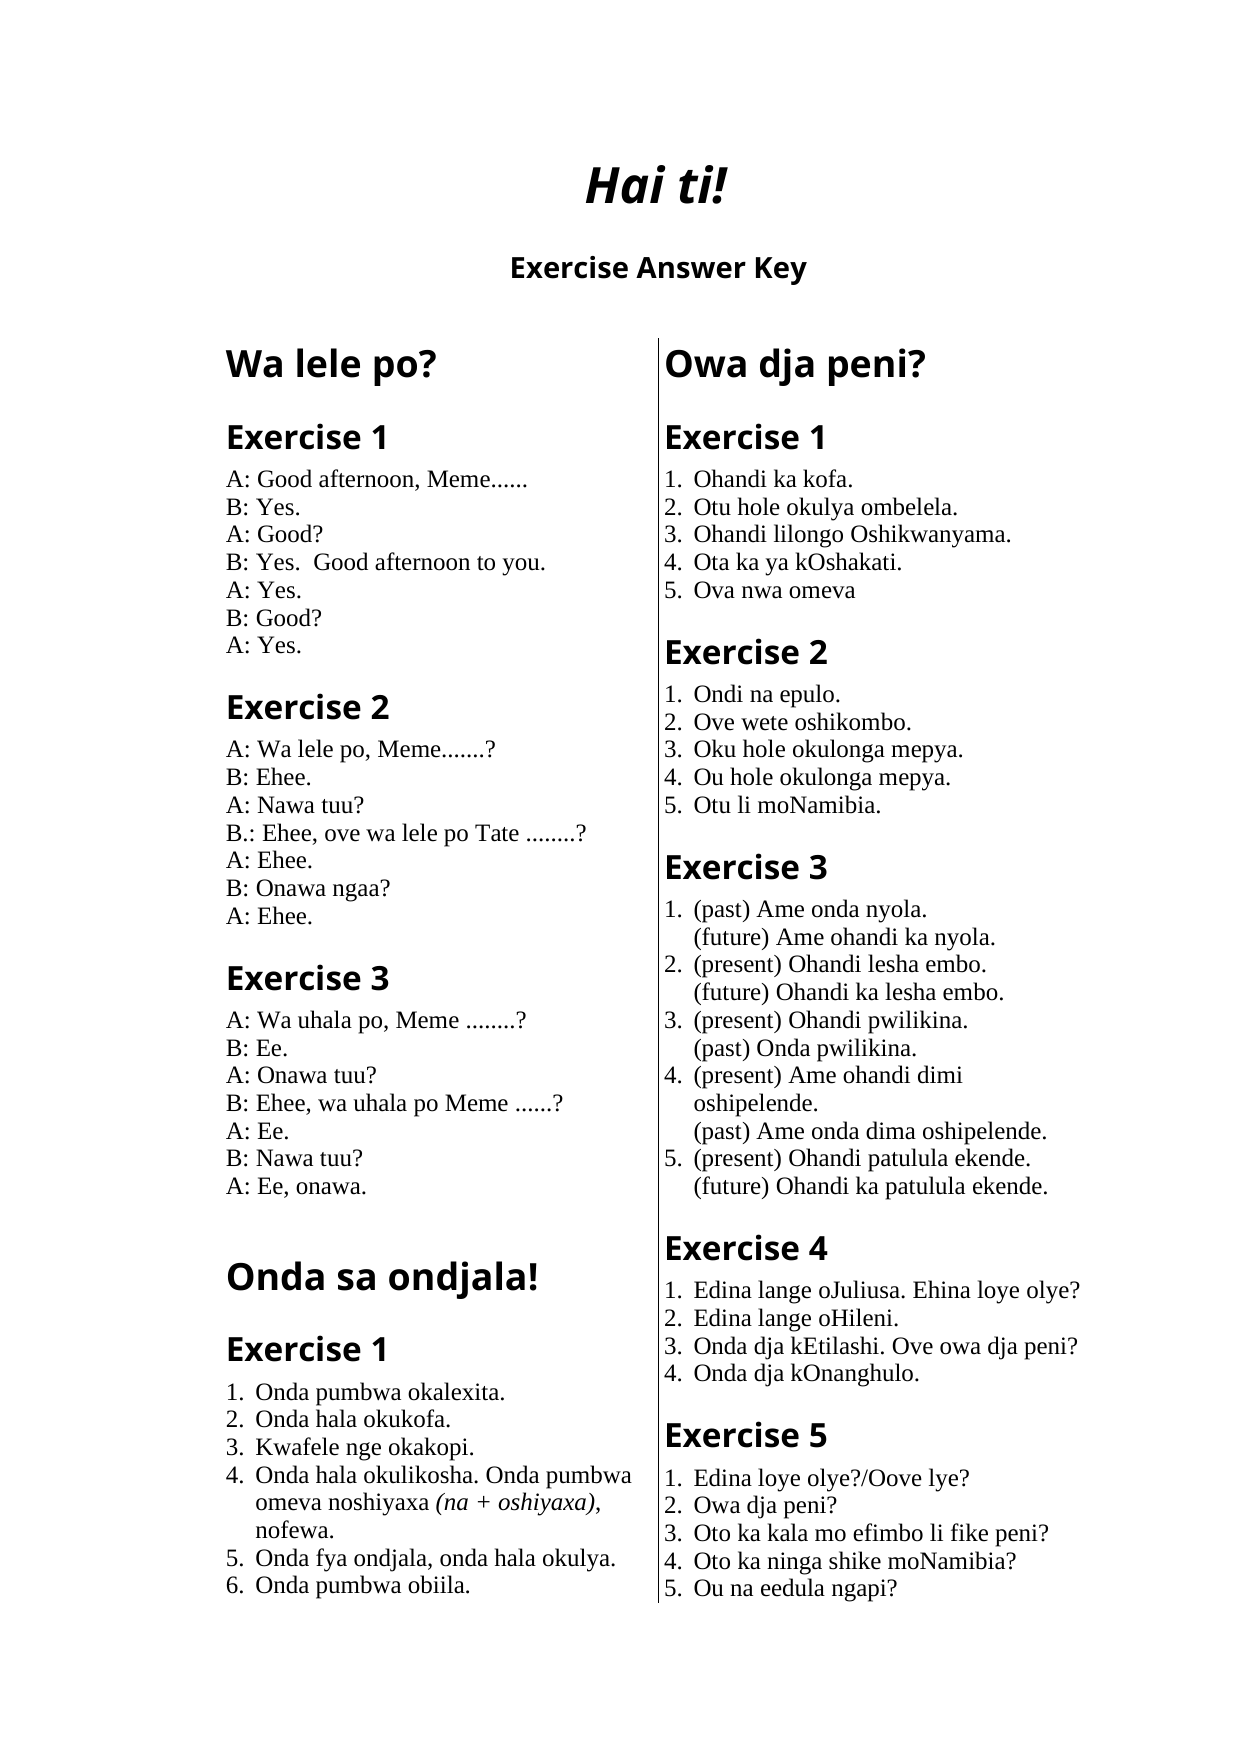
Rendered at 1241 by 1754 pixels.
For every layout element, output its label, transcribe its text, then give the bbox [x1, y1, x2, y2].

text B: Ehee. [226, 763, 652, 791]
list Owa dja peni? [664, 1491, 1091, 1519]
list Otu hole okulya ombelela. [664, 493, 1091, 521]
text A: Nawa tuu? [226, 791, 652, 819]
text A: Ee. [226, 1117, 652, 1144]
list Onda hala okukofa. [226, 1405, 652, 1433]
list (present) Ohandi lesha embo. [664, 951, 1091, 978]
list Ohandi lilongo Oshikwanyama. [664, 521, 1091, 548]
list Ou na eedula ngapi? [664, 1574, 1091, 1602]
list Edina lange oHileni. [664, 1304, 1091, 1332]
list Oto ka kala mo efimbo li fike peni? [664, 1519, 1091, 1547]
list Kwafele nge okakopi. [226, 1433, 652, 1461]
subtitle Exercise 5 [664, 1412, 1091, 1457]
list Edina loye olye?/Oove lye? [664, 1464, 1091, 1491]
text A: Ehee. [226, 902, 652, 929]
list Onda hala okulikosha. Onda pumbwa omeva noshiyaxa (na + oshiyaxa), nofewa. [226, 1461, 652, 1544]
list Onda pumbwa okalexita. [226, 1378, 652, 1405]
text B: Nawa tuu? [226, 1144, 652, 1172]
list Ova nwa omeva [664, 576, 1091, 604]
text A: Ee, onawa. [226, 1172, 652, 1200]
text A: Yes. [226, 631, 652, 659]
text B: Good? [226, 604, 652, 631]
text A: Wa uhala po, Meme ........? [226, 1006, 652, 1034]
list Ondi na epulo. [664, 680, 1091, 708]
subtitle Wa lele po? [226, 338, 652, 389]
list Ove wete oshikombo. [664, 708, 1091, 736]
list Oto ka ninga shike moNamibia? [664, 1547, 1091, 1574]
text B: Yes. Good afternoon to you. [226, 548, 652, 576]
list Ota ka ya kOshakati. [664, 548, 1091, 576]
subtitle Exercise 3 [226, 954, 652, 1000]
list Otu li moNamibia. [664, 791, 1091, 819]
list (future) Ame ohandi ka nyola. [664, 923, 1091, 951]
subtitle Exercise 3 [664, 844, 1091, 889]
text A: Onawa tuu? [226, 1061, 652, 1089]
list (present) Ohandi pwilikina. [664, 1006, 1091, 1034]
list (past) Onda pwilikina. [664, 1034, 1091, 1061]
subtitle Exercise 1 [664, 414, 1091, 459]
text A: Yes. [226, 576, 652, 604]
list (present) Ohandi patulula ekende. [664, 1144, 1091, 1172]
list Onda dja kEtilashi. Ove owa dja peni? [664, 1332, 1091, 1359]
text B.: Ehee, ove wa lele po Tate ........? [226, 819, 652, 846]
list (present) Ame ohandi dimi oshipelende. [664, 1061, 1091, 1117]
list Onda dja kOnanghulo. [664, 1359, 1091, 1387]
list Ohandi ka kofa. [664, 465, 1091, 493]
subtitle Onda sa ondjala! [226, 1250, 652, 1301]
text A: Good? [226, 521, 652, 548]
text B: Ee. [226, 1034, 652, 1061]
list Onda pumbwa obiila. [226, 1572, 652, 1599]
subtitle Exercise 4 [664, 1225, 1091, 1270]
subtitle Hai ti! [226, 150, 1091, 218]
subtitle Exercise Answer Key [226, 248, 1091, 287]
text A: Ehee. [226, 846, 652, 874]
list Ou hole okulonga mepya. [664, 763, 1091, 791]
text A: Wa lele po, Meme.......? [226, 736, 652, 763]
subtitle Exercise 1 [226, 1326, 652, 1371]
text B: Yes. [226, 493, 652, 521]
list Onda fya ondjala, onda hala okulya. [226, 1544, 652, 1572]
subtitle Exercise 2 [226, 684, 652, 729]
list (future) Ohandi ka patulula ekende. [664, 1172, 1091, 1200]
subtitle Exercise 2 [664, 629, 1091, 674]
text A: Good afternoon, Meme...... [226, 465, 652, 493]
subtitle Exercise 1 [226, 414, 652, 459]
list Oku hole okulonga mepya. [664, 736, 1091, 763]
list (past) Ame onda nyola. [664, 895, 1091, 923]
list (future) Ohandi ka lesha embo. [664, 978, 1091, 1006]
subtitle Owa dja peni? [664, 338, 1091, 389]
text B: Ehee, wa uhala po Meme ......? [226, 1089, 652, 1117]
text B: Onawa ngaa? [226, 874, 652, 902]
list (past) Ame onda dima oshipelende. [664, 1117, 1091, 1144]
list Edina lange oJuliusa. Ehina loye olye? [664, 1276, 1091, 1304]
